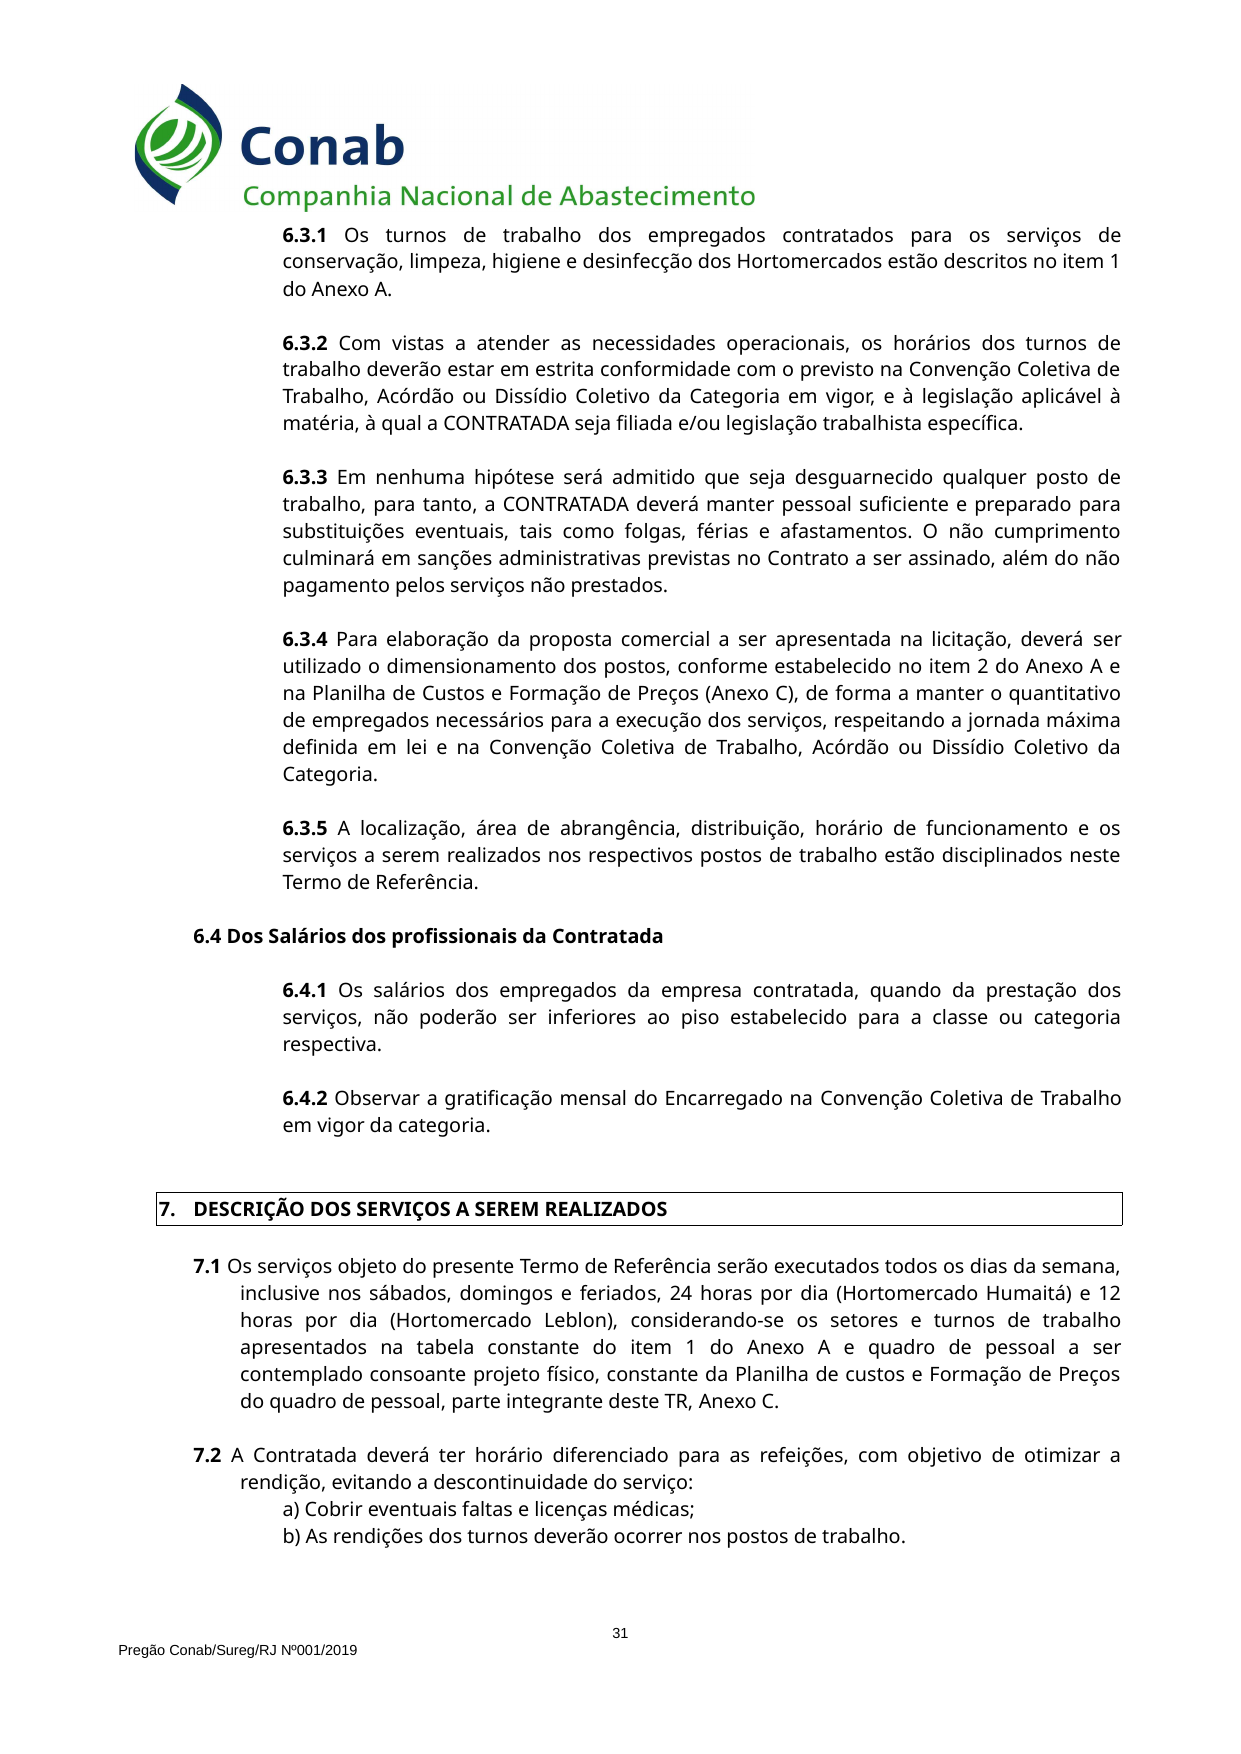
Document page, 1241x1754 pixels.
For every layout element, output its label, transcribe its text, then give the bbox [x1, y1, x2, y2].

picture [134, 84, 755, 212]
text 7.2 A Contratada deverá ter horário diferenciado para as refeições, com objetivo de otimizar a rendição, evitando a descontinuidade do serviço: [193, 1441, 1122, 1495]
list 6.3.1 Os turnos de trabalho dos empregados contratados para os serviços de conservação, limpeza, higiene e desinfecção dos Hortomercados estão descritos no item 1 do Anexo A. [191, 221, 1122, 302]
list 6.3.5 A localização, área de abrangência, distribuição, horário de funcionamento e os serviços a serem realizados nos respectivos postos de trabalho estão disciplinados neste Termo de Referência. [191, 814, 1122, 895]
list b) As rendições dos turnos deverão ocorrer nos postos de trabalho. [191, 1522, 1122, 1549]
text 6.4.2 Observar a gratificação mensal do Encarregado na Convenção Coletiva de Trabalho em vigor da categoria. [191, 1084, 1122, 1138]
text 7.1 Os serviços objeto do presente Termo de Referência serão executados todos os dias da semana, inclusive nos sábados, domingos e feriados, 24 horas por dia (Hortomercado Humaitá) e 12 horas por dia (Hortomercado Leblon), considerando-se os setores e turnos de trabalho apresentados na tabela constante do item 1 do Anexo A e quadro de pessoal a ser contemplado consoante projeto físico, constante da Planilha de custos e Formação de Preços do quadro de pessoal, parte integrante deste TR, Anexo C. [193, 1252, 1122, 1414]
list DESCRIÇÃO DOS SERVIÇOS A SEREM REALIZADOS [157, 1193, 1122, 1225]
list 6.3.4 Para elaboração da proposta comercial a ser apresentada na licitação, deverá ser utilizado o dimensionamento dos postos, conforme estabelecido no item 2 do Anexo A e na Planilha de Custos e Formação de Preços (Anexo C), de forma a manter o quantitativo de empregados necessários para a execução dos serviços, respeitando a jornada máxima definida em lei e na Convenção Coletiva de Trabalho, Acórdão ou Dissídio Coletivo da Categoria. [191, 626, 1122, 787]
list a) Cobrir eventuais faltas e licenças médicas; [191, 1495, 1122, 1522]
text 6.4 Dos Salários dos profissionais da Contratada [193, 922, 1122, 949]
list 6.4.1 Os salários dos empregados da empresa contratada, quando da prestação dos serviços, não poderão ser inferiores ao piso estabelecido para a classe ou categoria respectiva. [191, 976, 1122, 1057]
list 6.3.3 Em nenhuma hipótese será admitido que seja desguarnecido qualquer posto de trabalho, para tanto, a CONTRATADA deverá manter pessoal suficiente e preparado para substituições eventuais, tais como folgas, férias e afastamentos. O não cumprimento culminará em sanções administrativas previstas no Contrato a ser assinado, além do não pagamento pelos serviços não prestados. [191, 464, 1122, 598]
list 6.3.2 Com vistas a atender as necessidades operacionais, os horários dos turnos de trabalho deverão estar em estrita conformidade com o previsto na Convenção Coletiva de Trabalho, Acórdão ou Dissídio Coletivo da Categoria em vigor, e à legislação aplicável à matéria, à qual a CONTRATADA seja filiada e/ou legislação trabalhista específica. [191, 329, 1122, 437]
